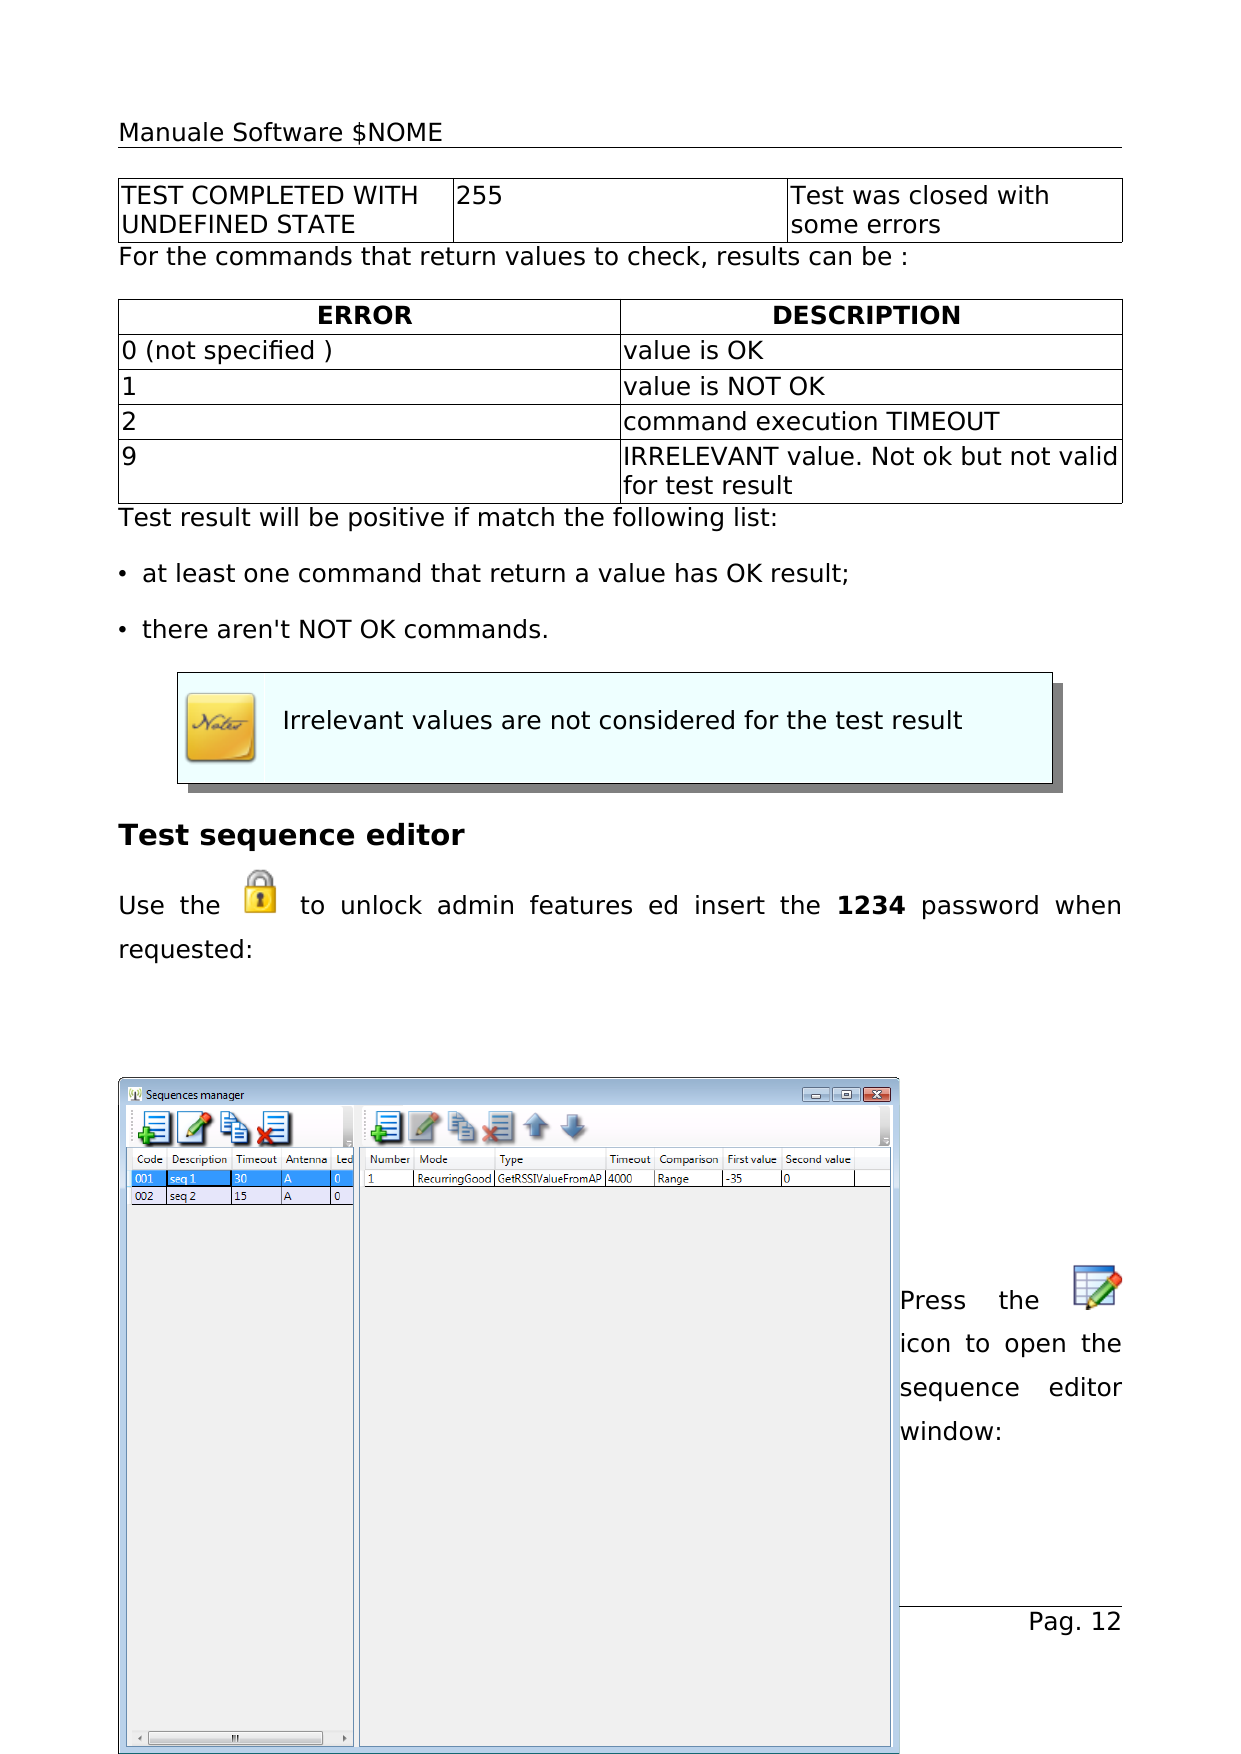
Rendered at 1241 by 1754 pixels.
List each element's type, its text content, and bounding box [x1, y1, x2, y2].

table_cell 1 [119, 370, 620, 404]
table_cell Test was closed with some errors [788, 179, 1122, 242]
table_cell 9 [119, 440, 620, 503]
list at least one command that return a value has OK result; [118, 559, 1122, 589]
table_cell 2 [119, 405, 620, 439]
picture [1072, 1259, 1123, 1310]
table_header ERROR [119, 300, 620, 333]
table_header Irrelevant values are not considered for the test result [265, 673, 1052, 782]
picture [118, 1077, 900, 1754]
table_cell value is NOT OK [621, 370, 1122, 404]
table_cell IRRELEVANT value. Not ok but not valid for test result [621, 440, 1122, 503]
table_cell TEST COMPLETED WITH UNDEFINED STATE [119, 179, 453, 242]
picture [183, 689, 259, 765]
table_cell 255 [454, 179, 787, 242]
text For the commands that return values to check, results can be : [118, 243, 1122, 271]
text Use the to unlock admin features ed insert the 1234 password when requested: [118, 865, 1122, 964]
subtitle Test sequence editor [118, 818, 1122, 852]
table_cell value is OK [621, 335, 1122, 369]
table_header [178, 673, 264, 782]
table_cell 0 (not specified ) [119, 335, 620, 369]
list there aren't NOT OK commands. [118, 616, 1122, 645]
table_cell command execution TIMEOUT [621, 405, 1122, 439]
picture [235, 864, 286, 915]
text Test result will be positive if match the following list: [118, 504, 1122, 532]
table_header DESCRIPTION [621, 300, 1122, 333]
text Press the icon to open the sequence editor window: [900, 1259, 1122, 1446]
